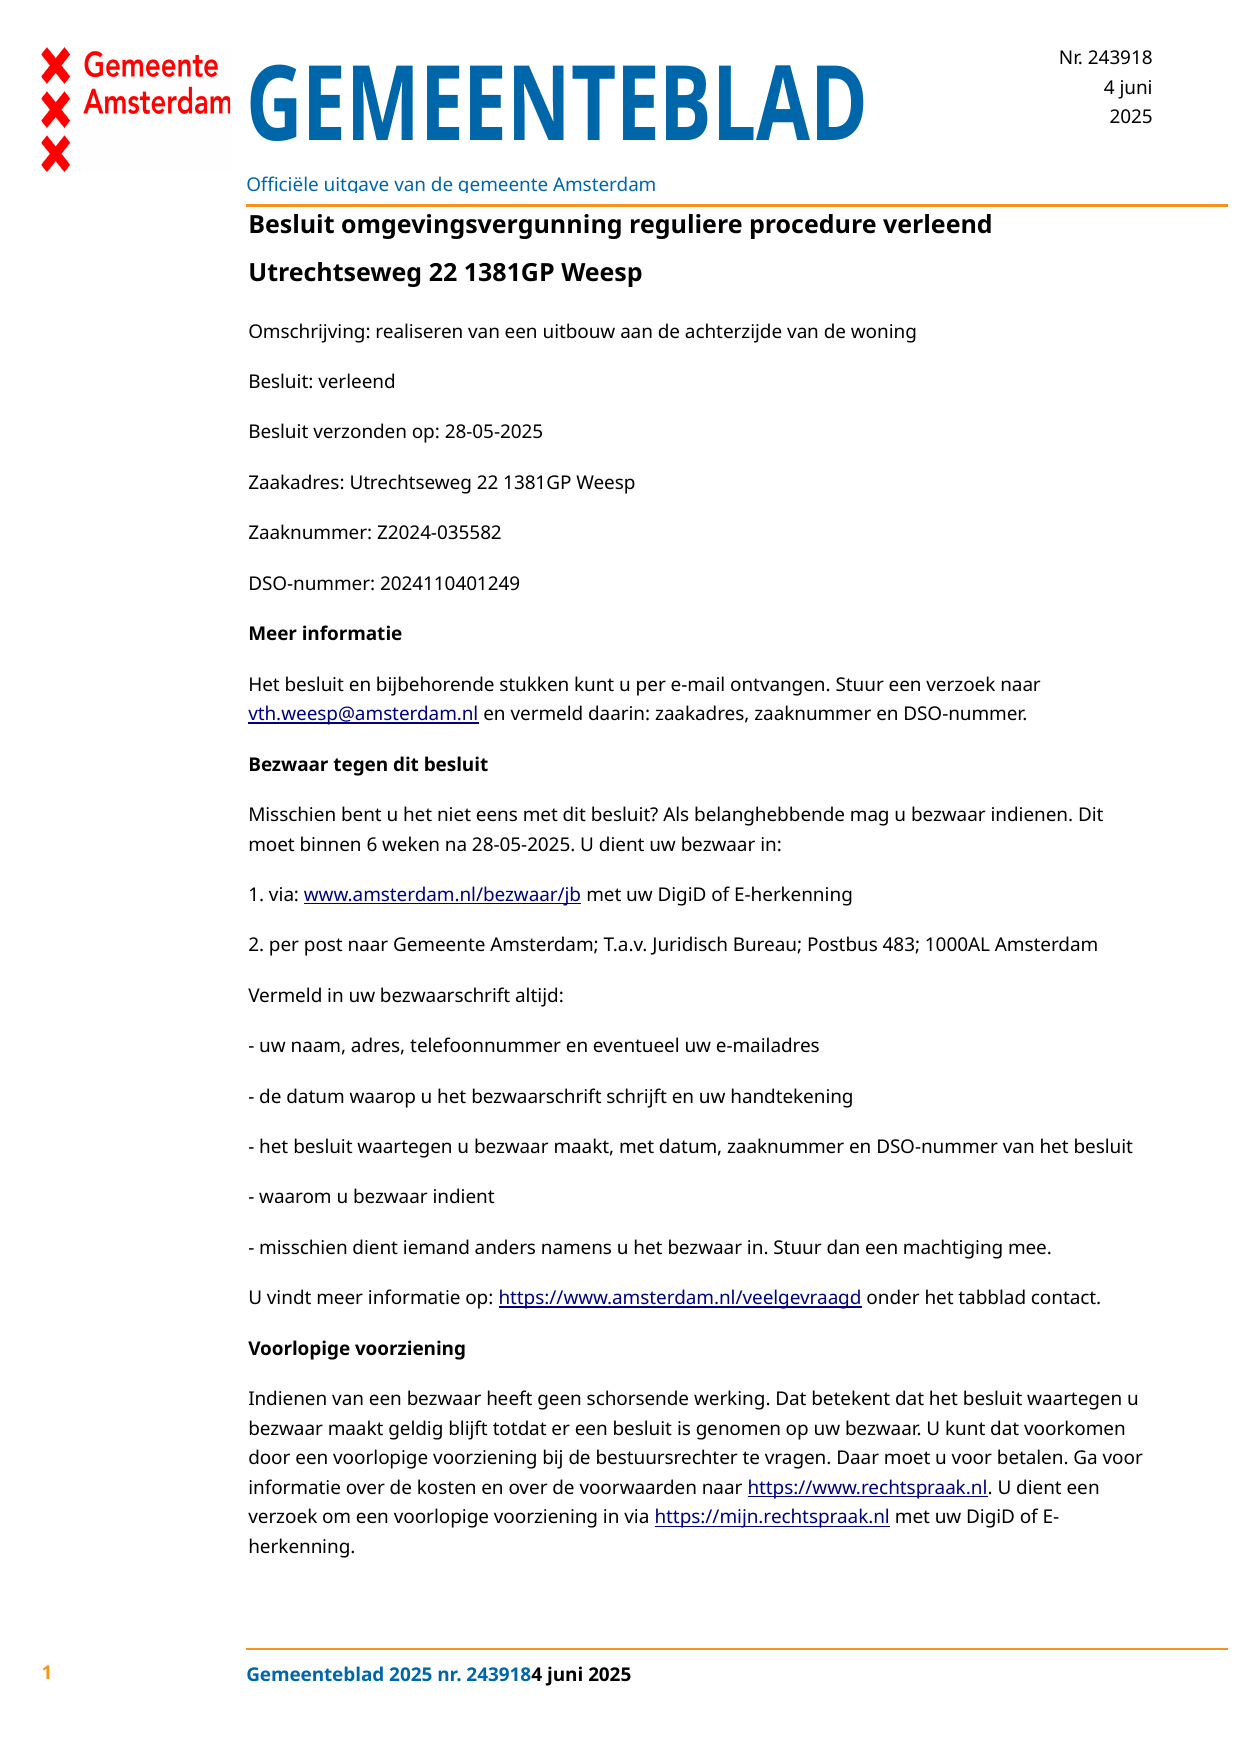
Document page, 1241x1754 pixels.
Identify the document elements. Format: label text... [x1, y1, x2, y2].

text - de datum waarop u het bezwaarschrift schrijft en uw handtekening [248, 1083, 1152, 1109]
text Vermeld in uw bezwaarschrift altijd: [248, 982, 1152, 1008]
text 1. via: www.amsterdam.nl/bezwaar/jb met uw DigiD of E-herkenning [248, 881, 1152, 907]
text - waarom u bezwaar indient [248, 1184, 1152, 1209]
text Bezwaar tegen dit besluit [248, 751, 1152, 777]
text - het besluit waartegen u bezwaar maakt, met datum, zaaknummer en DSO-nummer van het besluit [248, 1133, 1152, 1159]
text Besluit: verleend [248, 368, 1152, 394]
text Indienen van een bezwaar heeft geen schorsende werking. Dat betekent dat het besluit waartegen u bezwaar maakt geldig blijft totdat er een besluit is genomen op uw bezwaar. U kunt dat voorkomen door een voorlopige voorziening bij de bestuursrechter te vragen. Daar moet u voor betalen. Ga voor informatie over de kosten en over de voorwaarden naar https://www.rechtspraak.nl. U dient een verzoek om een voorlopige voorziening in via https://mijn.rechtspraak.nl met uw DigiD of E-herkenning. [248, 1385, 1152, 1559]
text - misschien dient iemand anders namens u het bezwaar in. Stuur dan een machtiging mee. [248, 1234, 1152, 1260]
text Omschrijving: realiseren van een uitbouw aan de achterzijde van de woning [248, 318, 1152, 344]
text Voorlopige voorziening [248, 1335, 1152, 1361]
text U vindt meer informatie op: https://www.amsterdam.nl/veelgevraagd onder het tabblad contact. [248, 1284, 1152, 1310]
text Het besluit en bijbehorende stukken kunt u per e-mail ontvangen. Stuur een verzoek naar vth.weesp@amsterdam.nl en vermeld daarin: zaakadres, zaaknummer en DSO-nummer. [248, 671, 1152, 726]
text Zaaknummer: Z2024-035582 [248, 519, 1152, 545]
text Misschien bent u het niet eens met dit besluit? Als belanghebbende mag u bezwaar indienen. Dit moet binnen 6 weken na 28-05-2025. U dient uw bezwaar in: [248, 801, 1152, 857]
picture [41, 47, 231, 172]
text DSO-nummer: 2024110401249 [248, 570, 1152, 596]
text Besluit omgevingsvergunning reguliere procedure verleend Utrechtseweg 22 1381GP Weesp [248, 207, 1152, 288]
text Zaakadres: Utrechtseweg 22 1381GP Weesp [248, 469, 1152, 495]
text 2. per post naar Gemeente Amsterdam; T.a.v. Juridisch Bureau; Postbus 483; 1000AL Amsterdam [248, 932, 1152, 957]
text Meer informatie [248, 620, 1152, 646]
text - uw naam, adres, telefoonnummer en eventueel uw e-mailadres [248, 1032, 1152, 1058]
text Besluit verzonden op: 28-05-2025 [248, 419, 1152, 444]
